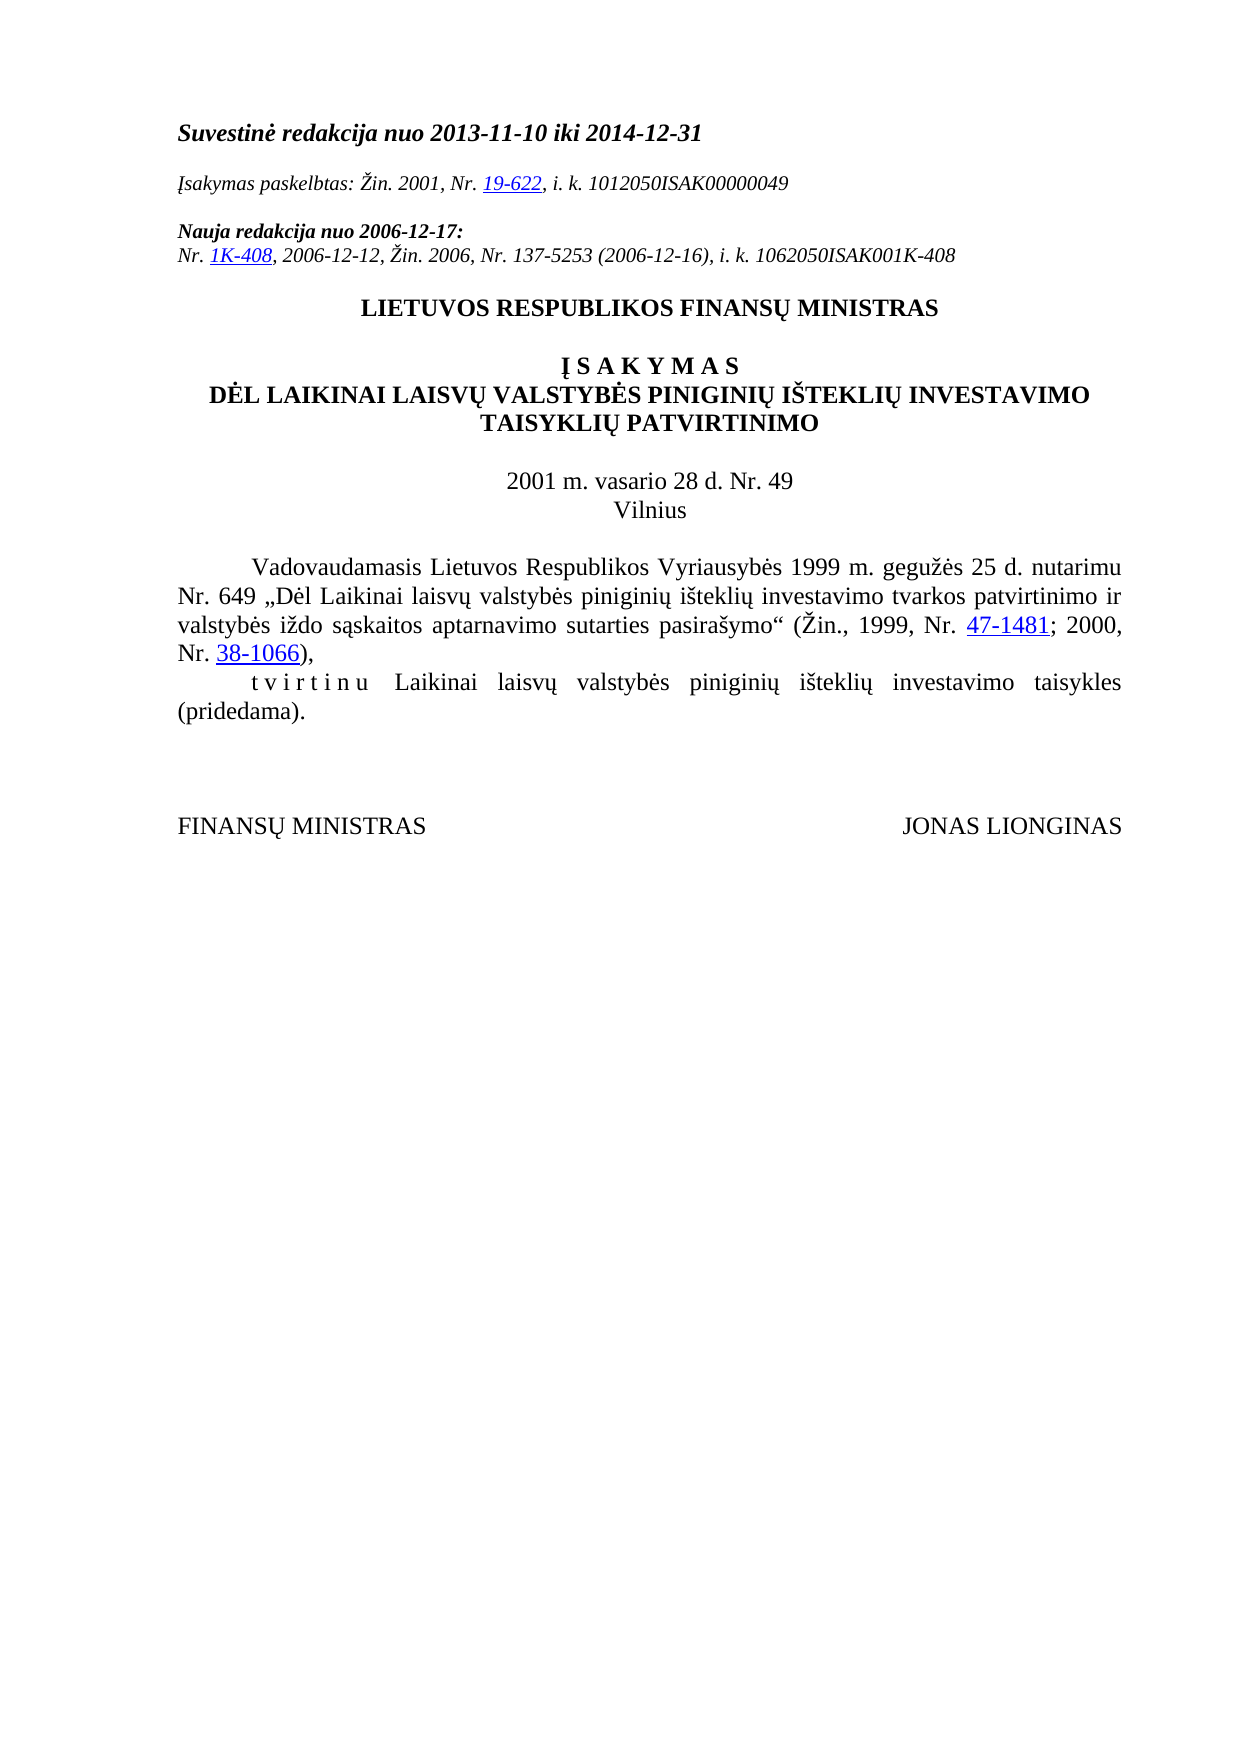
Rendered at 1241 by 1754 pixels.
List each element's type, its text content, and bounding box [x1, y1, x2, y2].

text Nr. 1K-408, 2006-12-12, Žin. 2006, Nr. 137-5253 (2006-12-16), i. k. 1062050ISAK001K-408 [177, 243, 1122, 267]
text DĖL LAIKINAI LAISVŲ VALSTYBĖS PINIGINIŲ IŠTEKLIŲ INVESTAVIMO TAISYKLIŲ PATVIRTINIMO [177, 380, 1122, 437]
text 2001 m. vasario 28 d. Nr. 49 [177, 466, 1122, 495]
text Suvestinė redakcija nuo 2013-11-10 iki 2014-12-31 [177, 118, 1122, 147]
text Įsakymas paskelbtas: Žin. 2001, Nr. 19-622, i. k. 1012050ISAK00000049 [177, 171, 1122, 195]
text Vilnius [177, 495, 1122, 523]
text ĮSAKYMAS [177, 351, 1122, 380]
text LIETUVOS RESPUBLIKOS FINANSŲ MINISTRAS [177, 293, 1122, 322]
text tvirtinu Laikinai laisvų valstybės piniginių išteklių investavimo taisykles (pridedama). [177, 667, 1122, 725]
text Nauja redakcija nuo 2006-12-17: [177, 219, 1122, 243]
text FINANSŲ MINISTRAS JONAS LIONGINAS [177, 811, 1122, 840]
text Vadovaudamasis Lietuvos Respublikos Vyriausybės 1999 m. gegužės 25 d. nutarimu Nr. 649 „Dėl Laikinai laisvų valstybės piniginių išteklių investavimo tvarkos patvirtinimo ir valstybės iždo sąskaitos aptarnavimo sutarties pasirašymo“ (Žin., 1999, Nr. 47-1481; 2000, Nr. 38-1066), [177, 552, 1122, 667]
